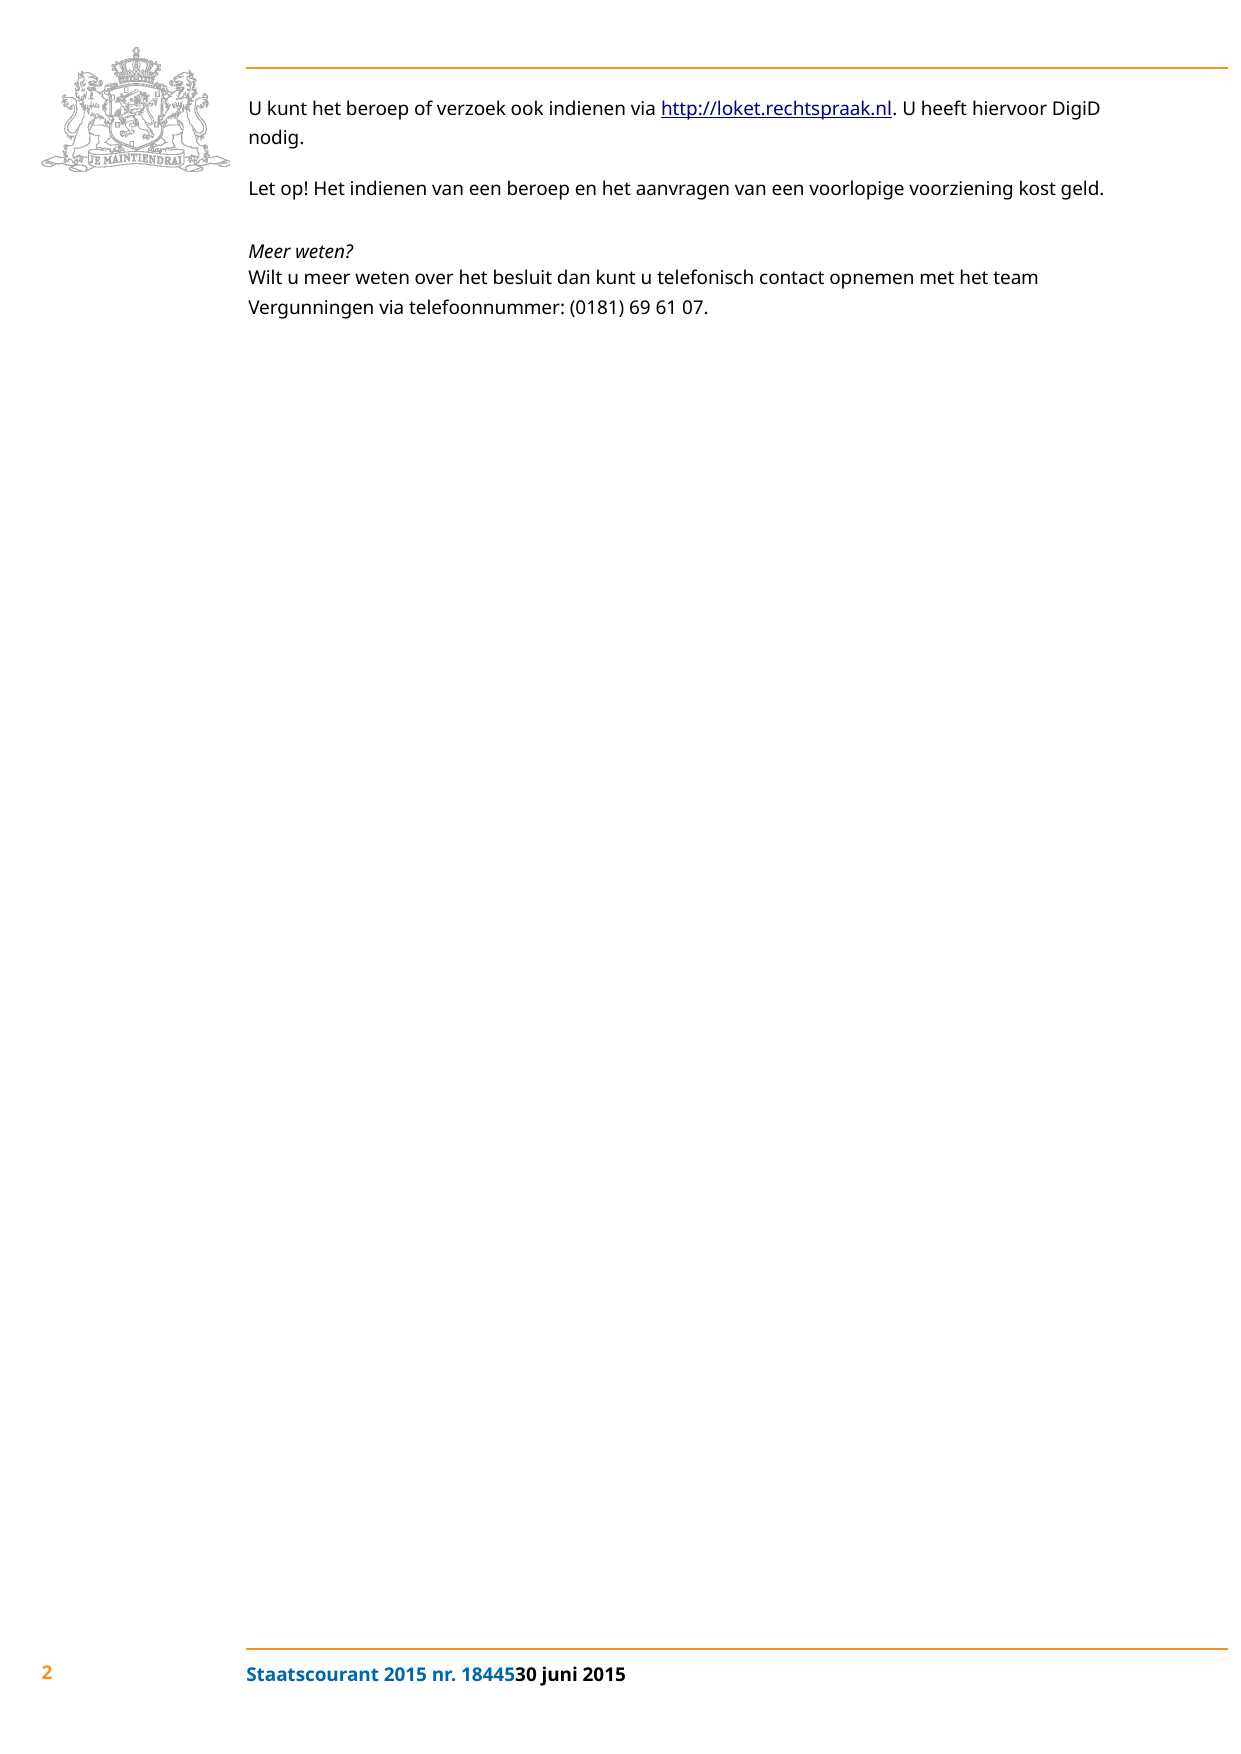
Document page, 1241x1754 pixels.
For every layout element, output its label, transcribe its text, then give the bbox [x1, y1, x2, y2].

text Let op! Het indienen van een beroep en het aanvragen van een voorlopige voorziening kost geld. [248, 175, 1152, 201]
text Wilt u meer weten over het besluit dan kunt u telefonisch contact opnemen met het team Vergunningen via telefoonnummer: (0181) 69 61 07. [248, 264, 1152, 320]
text Meer weten? [248, 239, 1152, 264]
picture [41, 47, 231, 172]
text U kunt het beroep of verzoek ook indienen via http://loket.rechtspraak.nl. U heeft hiervoor DigiD nodig. [248, 95, 1152, 150]
